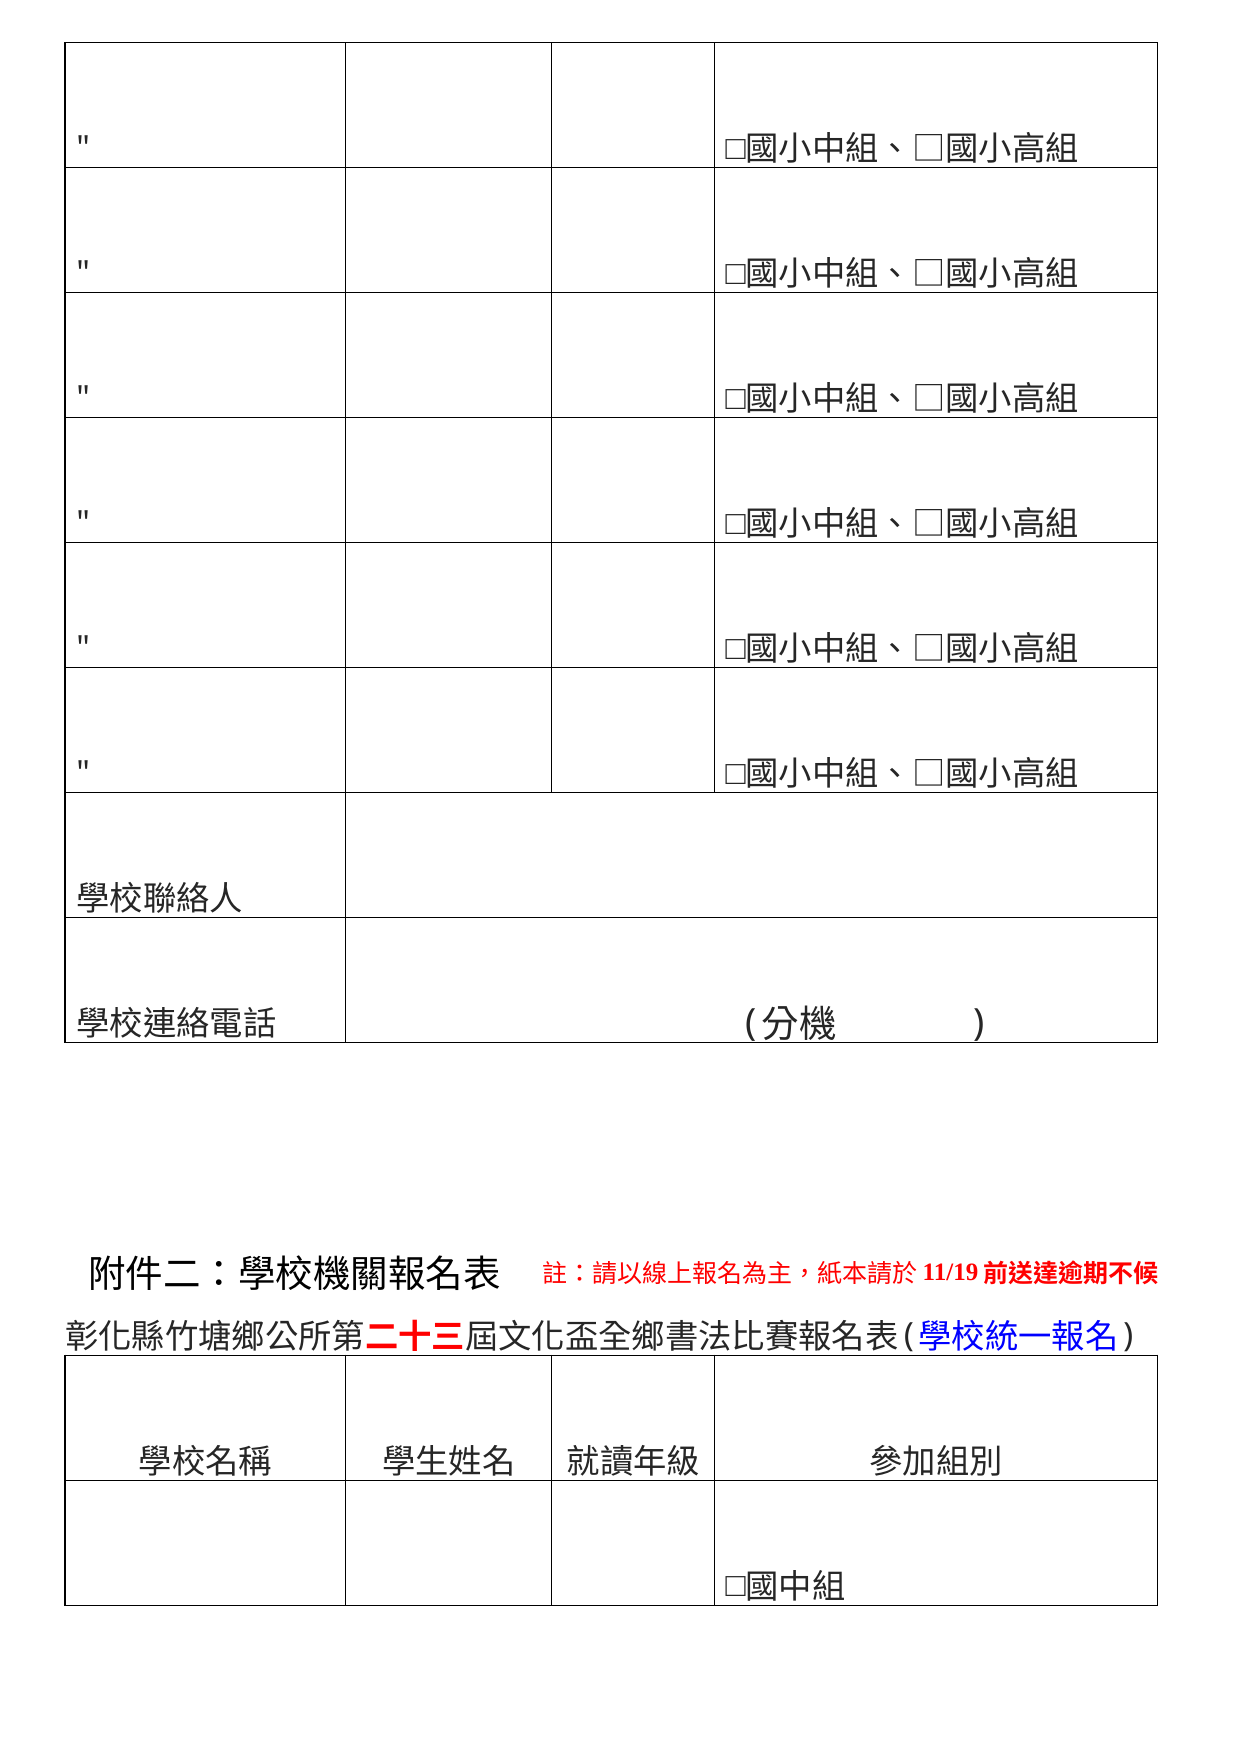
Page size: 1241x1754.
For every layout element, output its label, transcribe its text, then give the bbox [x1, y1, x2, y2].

table_cell (分機 ) [346, 918, 1157, 1042]
table_cell 學校聯絡人 [66, 793, 345, 917]
table_header 參加組別 [715, 1356, 1157, 1479]
table_cell □國小中組、□國小高組 [715, 293, 1157, 417]
table_cell [346, 668, 551, 792]
table_cell [552, 168, 714, 292]
text 附件二：學校機關報名表 註：請以線上報名為主，紙本請於11/19前送達逾期不候 [65, 1229, 1181, 1292]
text 彰化縣竹塘鄉公所第二十三屆文化盃全鄉書法比賽報名表(學校統一報名) [65, 1292, 1181, 1354]
table_cell [552, 1481, 714, 1604]
table_cell [346, 168, 551, 292]
table_cell [346, 543, 551, 667]
table_cell □國小中組、□國小高組 [715, 668, 1157, 792]
table_cell " [66, 418, 345, 542]
table_cell [346, 418, 551, 542]
table_cell " [66, 543, 345, 667]
table_cell [346, 293, 551, 417]
table_cell [552, 43, 714, 167]
table_cell □國小中組、□國小高組 [715, 168, 1157, 292]
table_cell " [66, 293, 345, 417]
table_cell [552, 543, 714, 667]
table_cell " [66, 668, 345, 792]
table_cell [552, 418, 714, 542]
table_cell [346, 1481, 551, 1604]
table_cell □國小中組、□國小高組 [715, 543, 1157, 667]
table_header 學生姓名 [346, 1356, 551, 1479]
table_cell [346, 43, 551, 167]
table_cell [346, 793, 1157, 917]
table_cell " [66, 168, 345, 292]
table_cell [66, 1481, 345, 1604]
table_cell [552, 293, 714, 417]
table_cell [552, 668, 714, 792]
table_cell 學校連絡電話 [66, 918, 345, 1042]
table_cell " [66, 43, 345, 167]
table_header 學校名稱 [66, 1356, 345, 1479]
table_cell □國小中組、□國小高組 [715, 43, 1157, 167]
table_cell □國中組 [715, 1481, 1157, 1604]
table_header 就讀年級 [552, 1356, 714, 1479]
table_cell □國小中組、□國小高組 [715, 418, 1157, 542]
